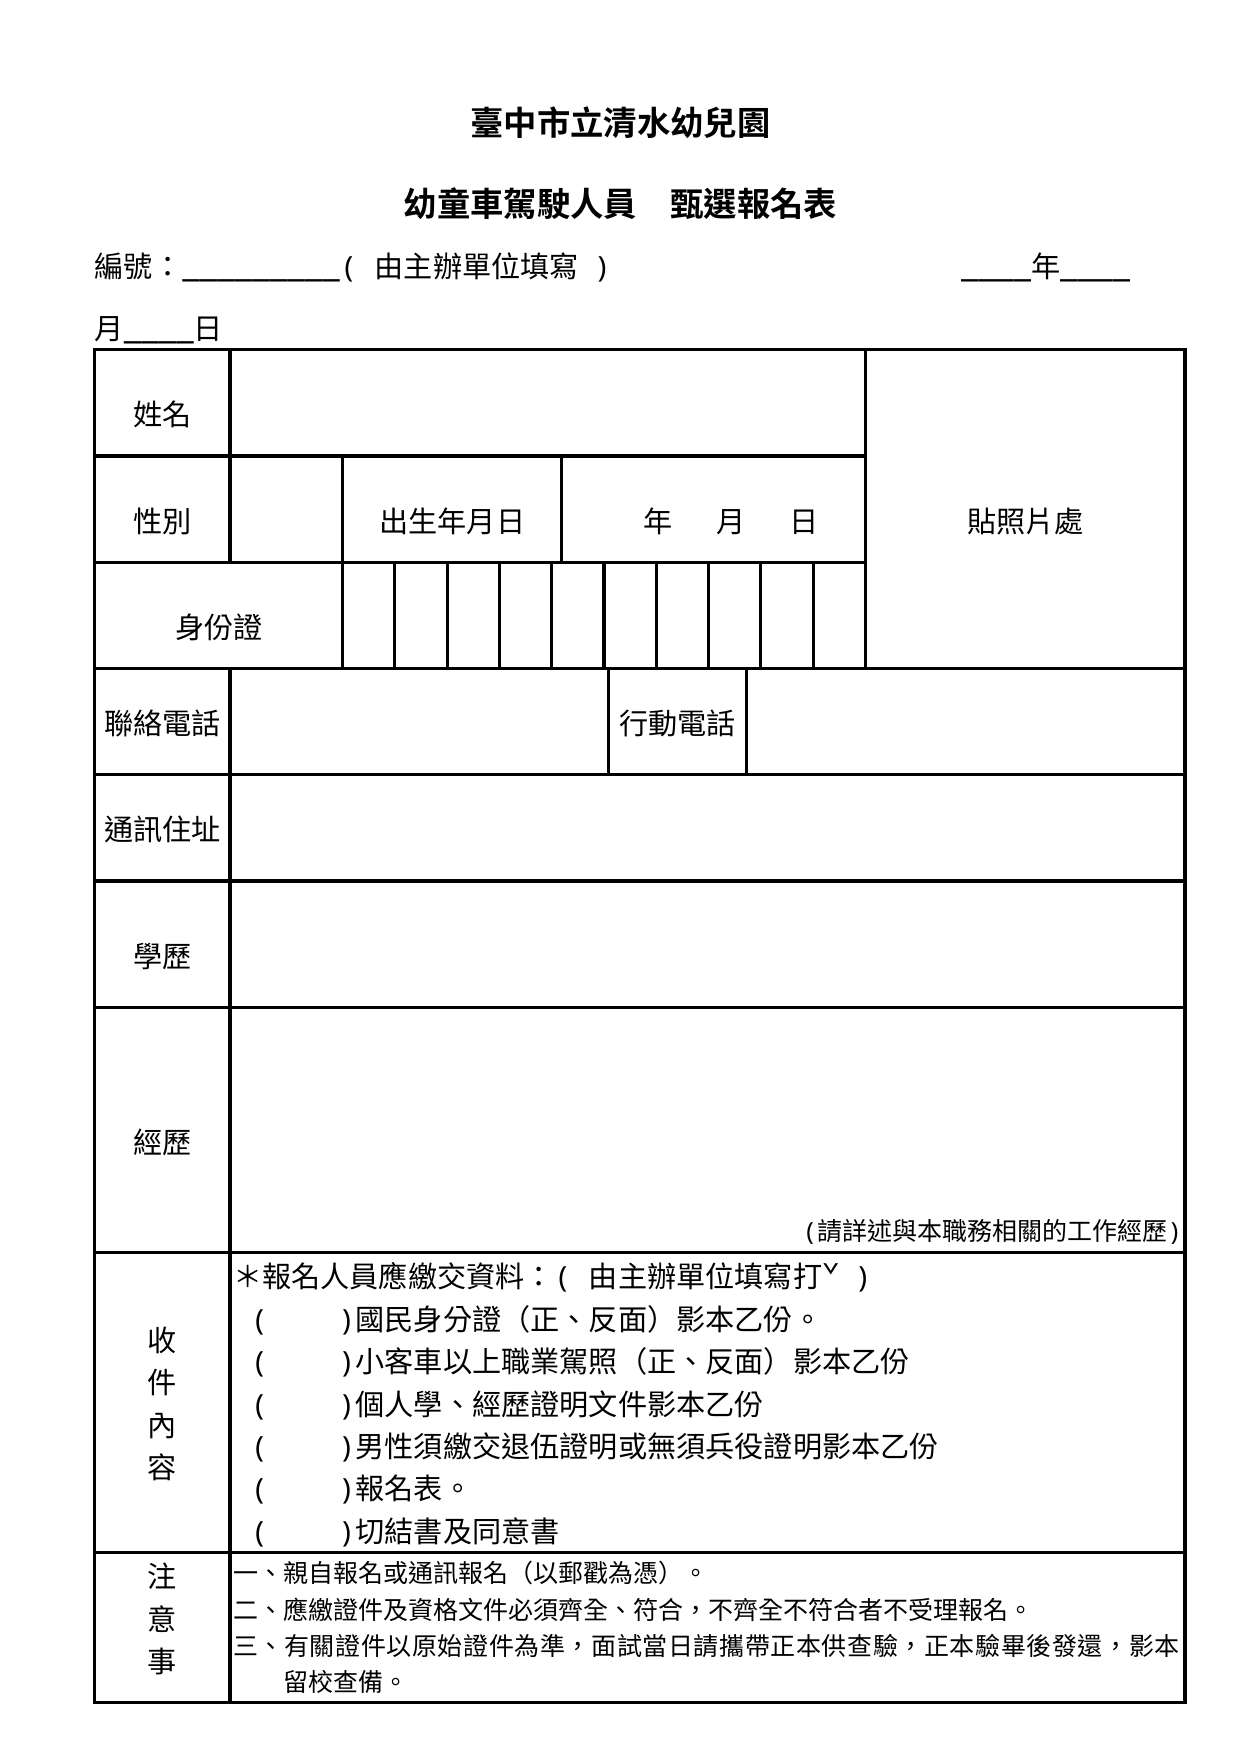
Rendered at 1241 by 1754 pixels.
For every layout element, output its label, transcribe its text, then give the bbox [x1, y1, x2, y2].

table_cell [553, 564, 602, 667]
table_cell [232, 776, 1183, 879]
table_cell 經歷 [96, 1009, 228, 1251]
table_cell [815, 564, 864, 667]
table_cell 行動電話 [610, 670, 745, 773]
table_cell 注 意 事 [96, 1554, 228, 1701]
table_cell [710, 564, 759, 667]
table_cell 出生年月日 [344, 458, 560, 561]
table_cell 學歷 [96, 883, 228, 1006]
table_header 姓名 [96, 351, 228, 454]
table_cell [658, 564, 707, 667]
text 幼童車駕駛人員 甄選報名表 [94, 161, 1146, 223]
table_cell [232, 458, 341, 561]
table_cell (請詳述與本職務相關的工作經歷) [232, 1009, 1183, 1251]
table_cell [232, 670, 607, 773]
text 臺中市立清水幼兒園 [94, 79, 1146, 142]
table_cell [344, 564, 393, 667]
table_cell [762, 564, 812, 667]
table_cell [748, 670, 1183, 773]
table_cell 年 月 日 [563, 458, 864, 561]
table_cell [232, 883, 1183, 1006]
table_cell [606, 564, 655, 667]
table_cell 通訊住址 [96, 776, 228, 879]
table_header [232, 351, 864, 454]
table_cell 性別 [96, 458, 228, 561]
text 編號：_________( 由主辦單位填寫 ) ____年____月____日 [94, 223, 1146, 348]
table_cell 一、親自報名或通訊報名（以郵戳為憑）。 二、應繳證件及資格文件必須齊全、符合，不齊全不符合者不受理報名。 三、有關證件以原始證件為準，面試當日請攜帶正本供查驗，正本驗畢後發還，影本留校查備。 [232, 1554, 1183, 1701]
table_cell 聯絡電話 [96, 670, 228, 773]
table_cell ＊報名人員應繳交資料：( 由主辦單位填寫打ˇ ) ( )國民身分證（正、反面）影本乙份。 ( )小客車以上職業駕照（正、反面）影本乙份 ( )個人學、經歷證明文件影本乙份 ( )男性須繳交退伍證明或無須兵役證明影本乙份 ( )報名表。 ( )切結書及同意書 [232, 1254, 1183, 1551]
table_cell [449, 564, 498, 667]
table_cell [501, 564, 550, 667]
table_cell 身份證 [96, 564, 341, 667]
table_cell 收 件 內 容 [96, 1254, 228, 1551]
table_cell [396, 564, 446, 667]
table_header 貼照片處 [867, 351, 1183, 667]
